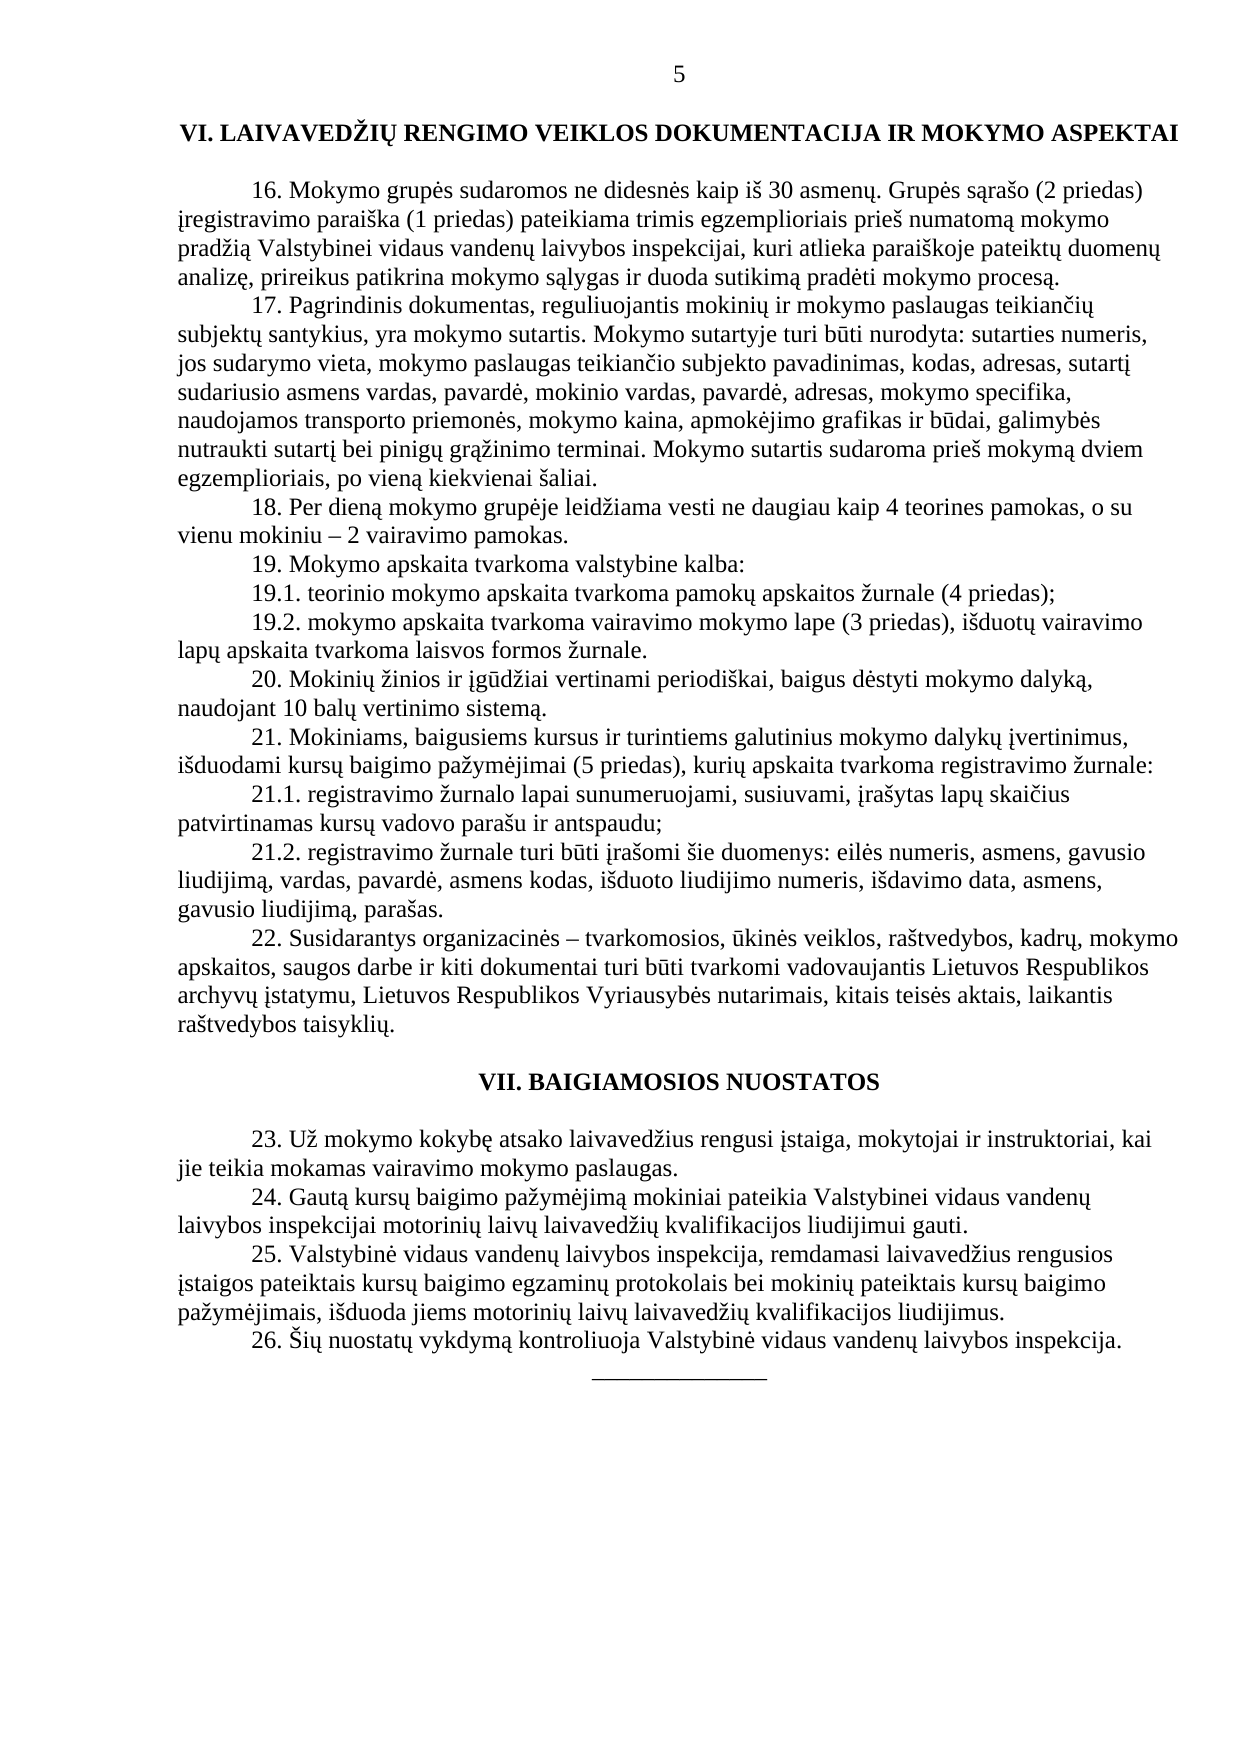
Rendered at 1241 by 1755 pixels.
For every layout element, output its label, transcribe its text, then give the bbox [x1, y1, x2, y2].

text 17. Pagrindinis dokumentas, reguliuojantis mokinių ir mokymo paslaugas teikiančių subjektų santykius, yra mokymo sutartis. Mokymo sutartyje turi būti nurodyta: sutarties numeris, jos sudarymo vieta, mokymo paslaugas teikiančio subjekto pavadinimas, kodas, adresas, sutartį sudariusio asmens vardas, pavardė, mokinio vardas, pavardė, adresas, mokymo specifika, naudojamos transporto priemonės, mokymo kaina, apmokėjimo grafikas ir būdai, galimybės nutraukti sutartį bei pinigų grąžinimo terminai. Mokymo sutartis sudaroma prieš mokymą dviem egzemplioriais, po vieną kiekvienai šaliai. [177, 291, 1181, 492]
text 21.2. registravimo žurnale turi būti įrašomi šie duomenys: eilės numeris, asmens, gavusio liudijimą, vardas, pavardė, asmens kodas, išduoto liudijimo numeris, išdavimo data, asmens, gavusio liudijimą, parašas. [177, 837, 1181, 923]
text 22. Susidarantys organizacinės – tvarkomosios, ūkinės veiklos, raštvedybos, kadrų, mokymo apskaitos, saugos darbe ir kiti dokumentai turi būti tvarkomi vadovaujantis Lietuvos Respublikos archyvų įstatymu, Lietuvos Respublikos Vyriausybės nutarimais, kitais teisės aktais, laikantis raštvedybos taisyklių. [177, 923, 1181, 1038]
text VI. Laivavedžių rengimo veiklos dokumentacija ir mokymo aspektai [177, 118, 1181, 147]
text 19. Mokymo apskaita tvarkoma valstybine kalba: [177, 549, 1181, 578]
text 20. Mokinių žinios ir įgūdžiai vertinami periodiškai, baigus dėstyti mokymo dalyką, naudojant 10 balų vertinimo sistemą. [177, 664, 1181, 722]
text VII. Baigiamosios nuostatos [177, 1067, 1181, 1096]
text 24. Gautą kursų baigimo pažymėjimą mokiniai pateikia Valstybinei vidaus vandenų laivybos inspekcijai motorinių laivų laivavedžių kvalifikacijos liudijimui gauti. [177, 1182, 1181, 1239]
text 26. Šių nuostatų vykdymą kontroliuoja Valstybinė vidaus vandenų laivybos inspekcija. [177, 1326, 1181, 1354]
text 21. Mokiniams, baigusiems kursus ir turintiems galutinius mokymo dalykų įvertinimus, išduodami kursų baigimo pažymėjimai (5 priedas), kurių apskaita tvarkoma registravimo žurnale: [177, 722, 1181, 779]
text 23. Už mokymo kokybę atsako laivavedžius rengusi įstaiga, mokytojai ir instruktoriai, kai jie teikia mokamas vairavimo mokymo paslaugas. [177, 1124, 1181, 1182]
text 19.1. teorinio mokymo apskaita tvarkoma pamokų apskaitos žurnale (4 priedas); [177, 578, 1181, 607]
text 21.1. registravimo žurnalo lapai sunumeruojami, susiuvami, įrašytas lapų skaičius patvirtinamas kursų vadovo parašu ir antspaudu; [177, 779, 1181, 837]
text 16. Mokymo grupės sudaromos ne didesnės kaip iš 30 asmenų. Grupės sąrašo (2 priedas) įregistravimo paraiška (1 priedas) pateikiama trimis egzemplioriais prieš numatomą mokymo pradžią Valstybinei vidaus vandenų laivybos inspekcijai, kuri atlieka paraiškoje pateiktų duomenų analizę, prireikus patikrina mokymo sąlygas ir duoda sutikimą pradėti mokymo procesą. [177, 176, 1181, 291]
text ______________ [177, 1354, 1181, 1383]
text 18. Per dieną mokymo grupėje leidžiama vesti ne daugiau kaip 4 teorines pamokas, o su vienu mokiniu – 2 vairavimo pamokas. [177, 492, 1181, 549]
text 19.2. mokymo apskaita tvarkoma vairavimo mokymo lape (3 priedas), išduotų vairavimo lapų apskaita tvarkoma laisvos formos žurnale. [177, 607, 1181, 664]
text 25. Valstybinė vidaus vandenų laivybos inspekcija, remdamasi laivavedžius rengusios įstaigos pateiktais kursų baigimo egzaminų protokolais bei mokinių pateiktais kursų baigimo pažymėjimais, išduoda jiems motorinių laivų laivavedžių kvalifikacijos liudijimus. [177, 1239, 1181, 1326]
